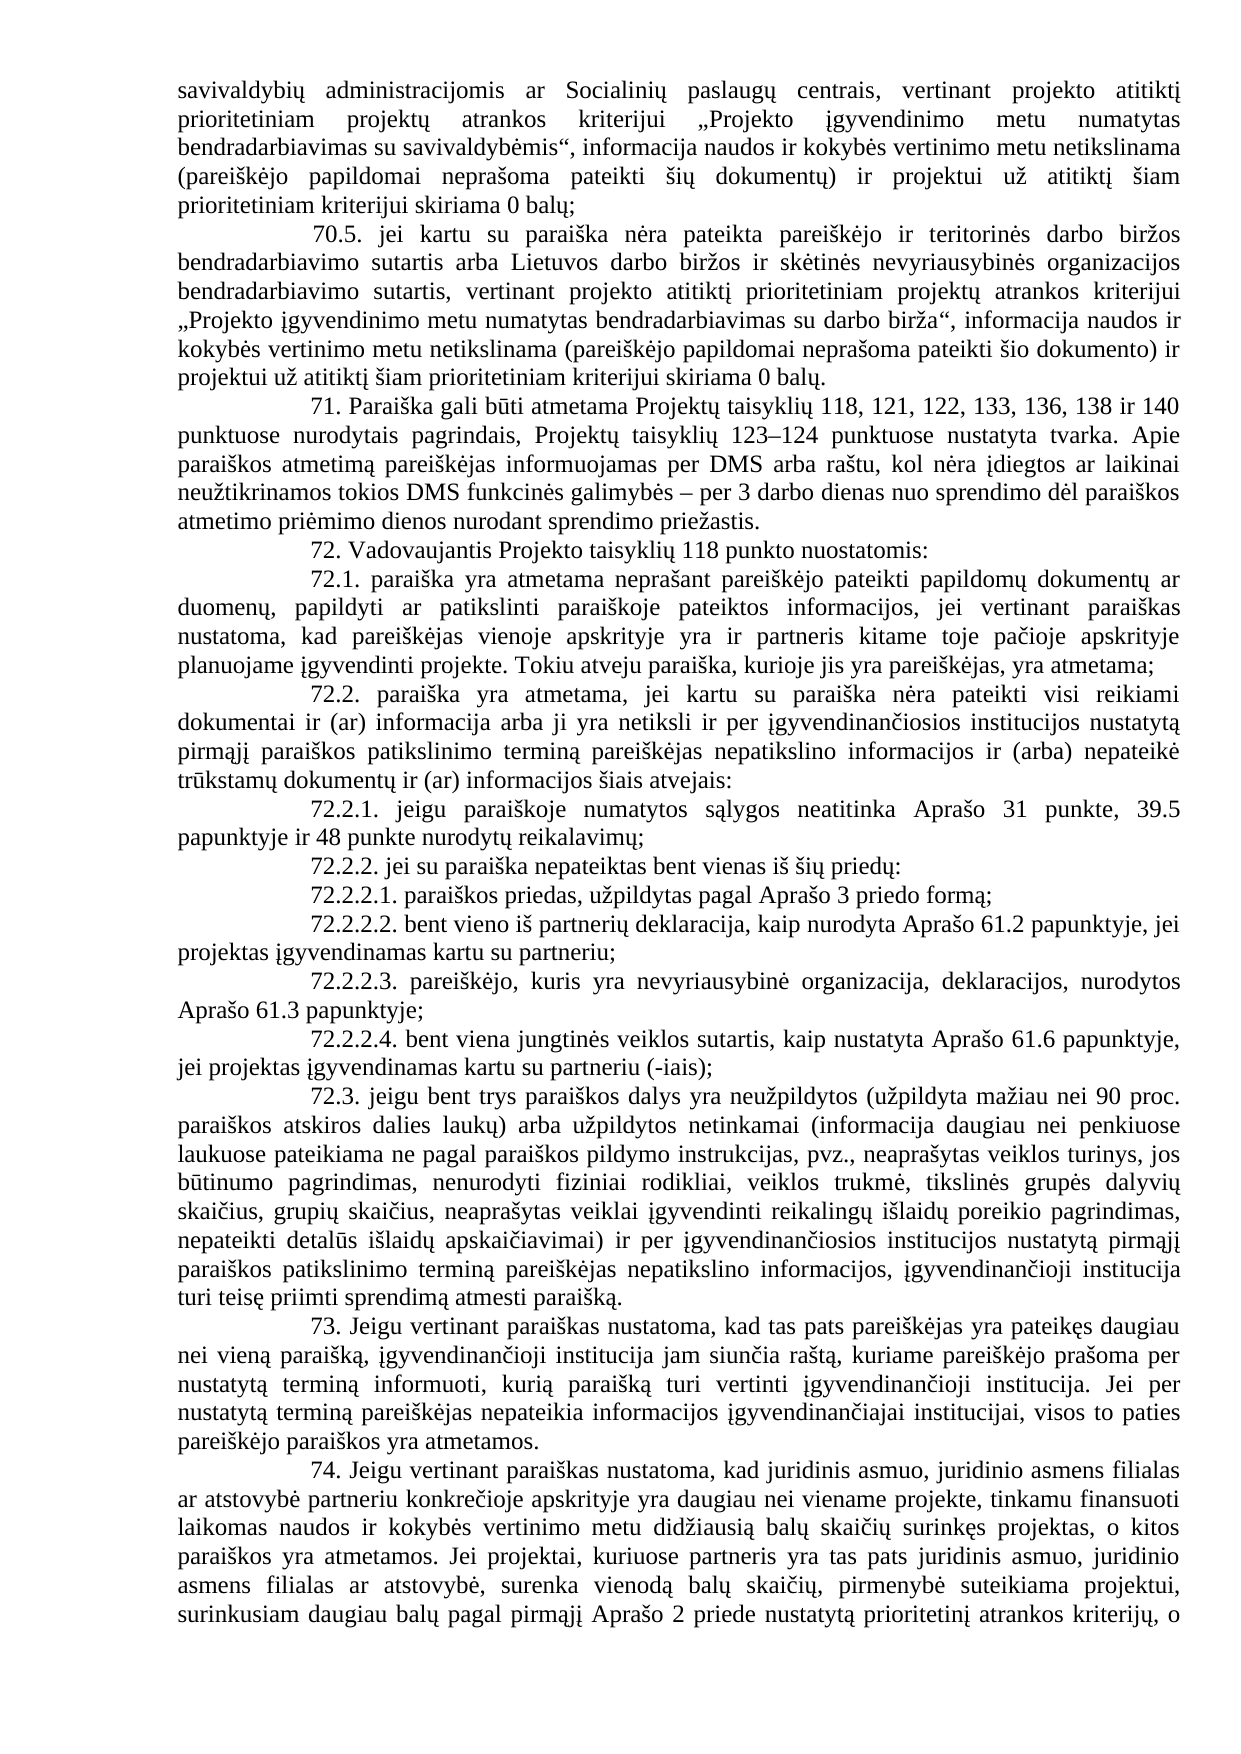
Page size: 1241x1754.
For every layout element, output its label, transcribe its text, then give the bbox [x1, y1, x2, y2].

text 73. Jeigu vertinant paraiškas nustatoma, kad tas pats pareiškėjas yra pateikęs daugiau nei vieną paraišką, įgyvendinančioji institucija jam siunčia raštą, kuriame pareiškėjo prašoma per nustatytą terminą informuoti, kurią paraišką turi vertinti įgyvendinančioji institucija. Jei per nustatytą terminą pareiškėjas nepateikia informacijos įgyvendinančiajai institucijai, visos to paties pareiškėjo paraiškos yra atmetamos. [177, 1311, 1181, 1455]
text 72.2.2.4. bent viena jungtinės veiklos sutartis, kaip nustatyta Aprašo 61.6 papunktyje, jei projektas įgyvendinamas kartu su partneriu (-iais); [177, 1024, 1181, 1081]
text 71. Paraiška gali būti atmetama Projektų taisyklių 118, 121, 122, 133, 136, 138 ir 140 punktuose nurodytais pagrindais, Projektų taisyklių 123–124 punktuose nustatyta tvarka. Apie paraiškos atmetimą pareiškėjas informuojamas per DMS arba raštu, kol nėra įdiegtos ar laikinai neužtikrinamos tokios DMS funkcinės galimybės – per 3 darbo dienas nuo sprendimo dėl paraiškos atmetimo priėmimo dienos nurodant sprendimo priežastis. [177, 391, 1181, 535]
text 72.2.2.2. bent vieno iš partnerių deklaracija, kaip nurodyta Aprašo 61.2 papunktyje, jei projektas įgyvendinamas kartu su partneriu; [177, 909, 1181, 966]
text 72.2.2. jei su paraiška nepateiktas bent vienas iš šių priedų: [177, 851, 1181, 880]
text 74. Jeigu vertinant paraiškas nustatoma, kad juridinis asmuo, juridinio asmens filialas ar atstovybė partneriu konkrečioje apskrityje yra daugiau nei viename projekte, tinkamu finansuoti laikomas naudos ir kokybės vertinimo metu didžiausią balų skaičių surinkęs projektas, o kitos paraiškos yra atmetamos. Jei projektai, kuriuose partneris yra tas pats juridinis asmuo, juridinio asmens filialas ar atstovybė, surenka vienodą balų skaičių, pirmenybė suteikiama projektui, surinkusiam daugiau balų pagal pirmąjį Aprašo 2 priede nustatytą prioritetinį atrankos kriterijų, o [177, 1455, 1181, 1627]
text 72.2.2.1. paraiškos priedas, užpildytas pagal Aprašo 3 priedo formą; [177, 880, 1181, 909]
text 70.5. jei kartu su paraiška nėra pateikta pareiškėjo ir teritorinės darbo biržos bendradarbiavimo sutartis arba Lietuvos darbo biržos ir skėtinės nevyriausybinės organizacijos bendradarbiavimo sutartis, vertinant projekto atitiktį prioritetiniam projektų atrankos kriterijui „Projekto įgyvendinimo metu numatytas bendradarbiavimas su darbo birža“, informacija naudos ir kokybės vertinimo metu netikslinama (pareiškėjo papildomai neprašoma pateikti šio dokumento) ir projektui už atitiktį šiam prioritetiniam kriterijui skiriama 0 balų. [177, 219, 1181, 391]
text 72.3. jeigu bent trys paraiškos dalys yra neužpildytos (užpildyta mažiau nei 90 proc. paraiškos atskiros dalies laukų) arba užpildytos netinkamai (informacija daugiau nei penkiuose laukuose pateikiama ne pagal paraiškos pildymo instrukcijas, pvz., neaprašytas veiklos turinys, jos būtinumo pagrindimas, nenurodyti fiziniai rodikliai, veiklos trukmė, tikslinės grupės dalyvių skaičius, grupių skaičius, neaprašytas veiklai įgyvendinti reikalingų išlaidų poreikio pagrindimas, nepateikti detalūs išlaidų apskaičiavimai) ir per įgyvendinančiosios institucijos nustatytą pirmąjį paraiškos patikslinimo terminą pareiškėjas nepatikslino informacijos, įgyvendinančioji institucija turi teisę priimti sprendimą atmesti paraišką. [177, 1081, 1181, 1311]
text savivaldybių administracijomis ar Socialinių paslaugų centrais, vertinant projekto atitiktį prioritetiniam projektų atrankos kriterijui „Projekto įgyvendinimo metu numatytas bendradarbiavimas su savivaldybėmis“, informacija naudos ir kokybės vertinimo metu netikslinama (pareiškėjo papildomai neprašoma pateikti šių dokumentų) ir projektui už atitiktį šiam prioritetiniam kriterijui skiriama 0 balų; [177, 75, 1181, 219]
text 72. Vadovaujantis Projekto taisyklių 118 punkto nuostatomis: [177, 535, 1181, 564]
text 72.2. paraiška yra atmetama, jei kartu su paraiška nėra pateikti visi reikiami dokumentai ir (ar) informacija arba ji yra netiksli ir per įgyvendinančiosios institucijos nustatytą pirmąjį paraiškos patikslinimo terminą pareiškėjas nepatikslino informacijos ir (arba) nepateikė trūkstamų dokumentų ir (ar) informacijos šiais atvejais: [177, 679, 1181, 794]
text 72.1. paraiška yra atmetama neprašant pareiškėjo pateikti papildomų dokumentų ar duomenų, papildyti ar patikslinti paraiškoje pateiktos informacijos, jei vertinant paraiškas nustatoma, kad pareiškėjas vienoje apskrityje yra ir partneris kitame toje pačioje apskrityje planuojame įgyvendinti projekte. Tokiu atveju paraiška, kurioje jis yra pareiškėjas, yra atmetama; [177, 564, 1181, 679]
text 72.2.2.3. pareiškėjo, kuris yra nevyriausybinė organizacija, deklaracijos, nurodytos Aprašo 61.3 papunktyje; [177, 966, 1181, 1024]
text 72.2.1. jeigu paraiškoje numatytos sąlygos neatitinka Aprašo 31 punkte, 39.5 papunktyje ir 48 punkte nurodytų reikalavimų; [177, 794, 1181, 851]
